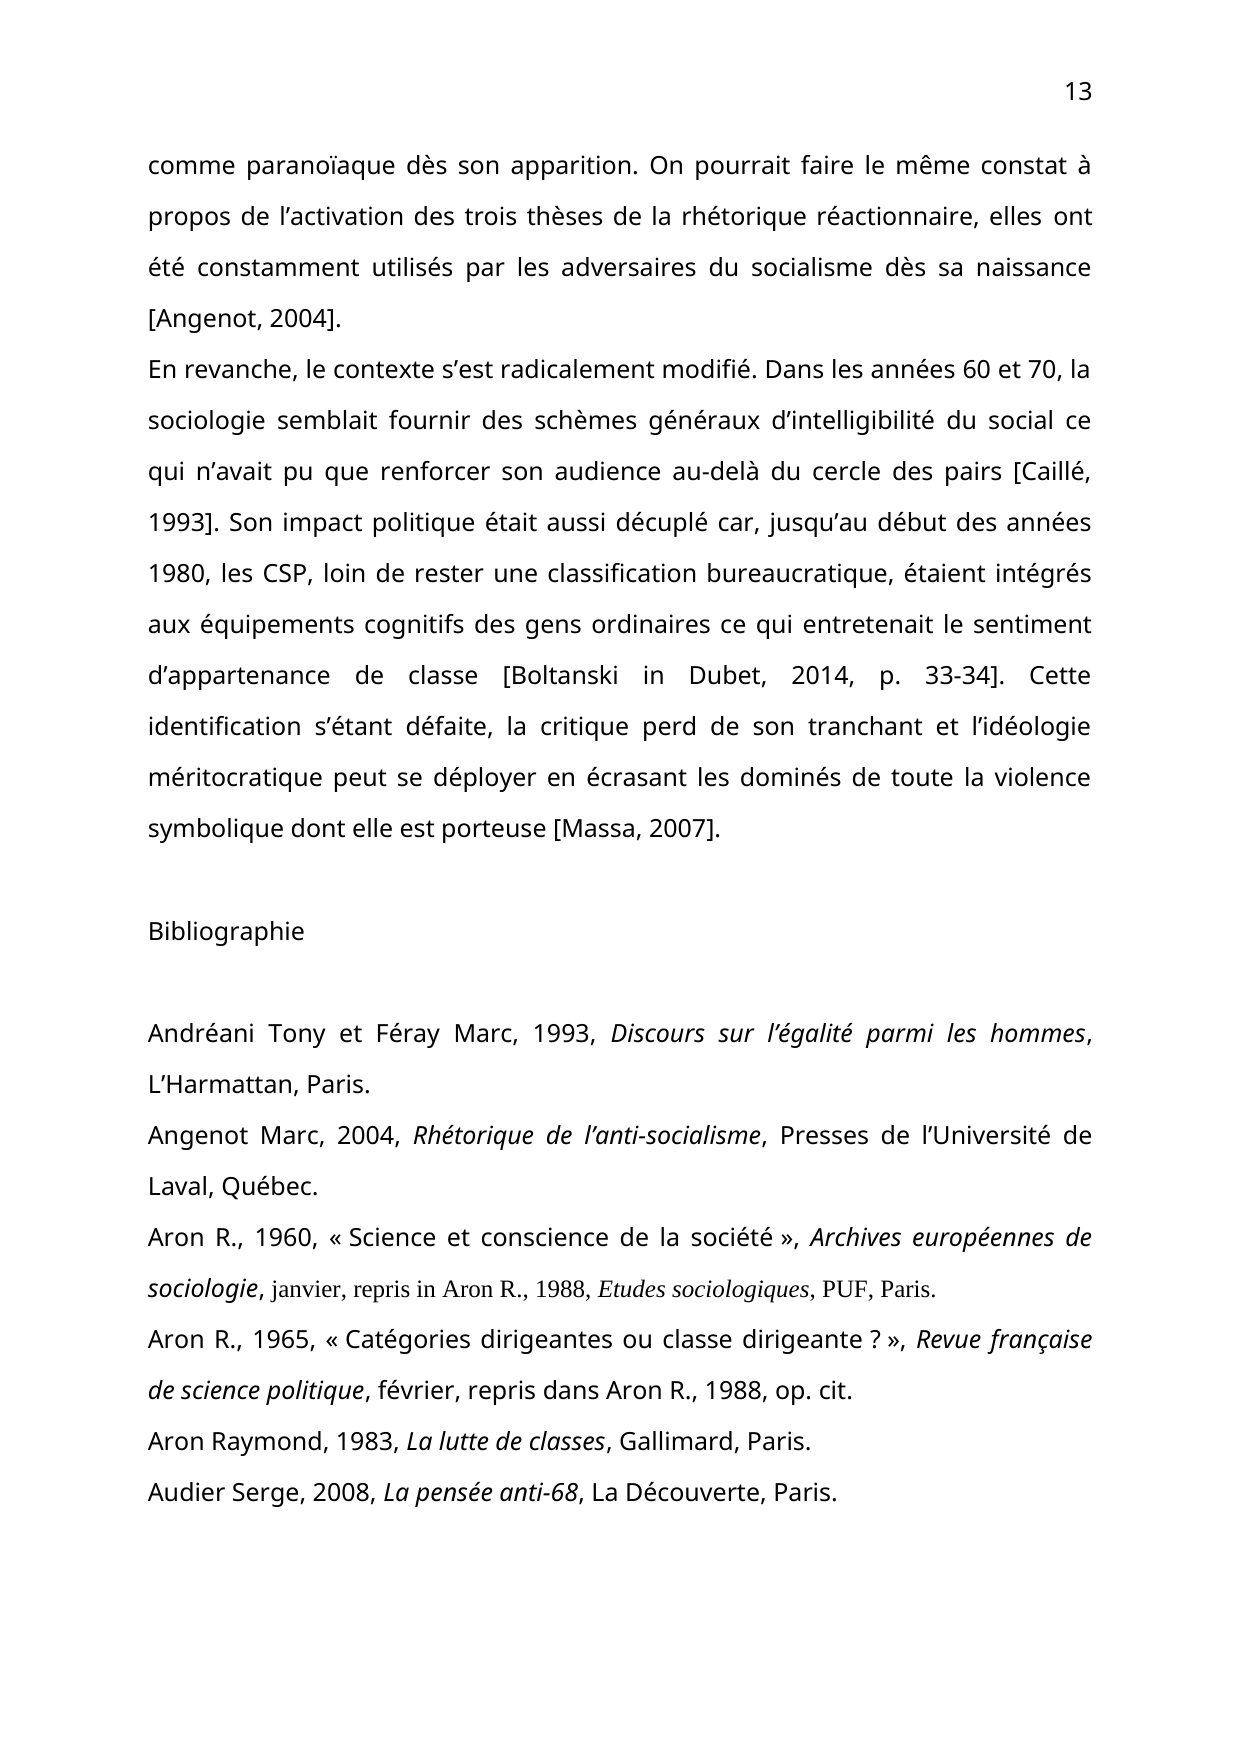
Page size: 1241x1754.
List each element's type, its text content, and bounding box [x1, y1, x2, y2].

text En revanche, le contexte s’est radicalement modifié. Dans les années 60 et 70, la sociologie semblait fournir des schèmes généraux d’intelligibilité du social ce qui n’avait pu que renforcer son audience au-delà du cercle des pairs [Caillé, 1993]. Son impact politique était aussi décuplé car, jusqu’au début des années 1980, les CSP, loin de rester une classification bureaucratique, étaient intégrés aux équipements cognitifs des gens ordinaires ce qui entretenait le sentiment d’appartenance de classe [Boltanski in Dubet, 2014, p. 33-34]. Cette identification s’étant défaite, la critique perd de son tranchant et l’idéologie méritocratique peut se déployer en écrasant les dominés de toute la violence symbolique dont elle est porteuse [Massa, 2007]. [91, 352, 1093, 845]
text Aron Raymond, 1983, La lutte de classes, Gallimard, Paris. [91, 1424, 1093, 1458]
text Andréani Tony et Féray Marc, 1993, Discours sur l’égalité parmi les hommes, L’Harmattan, Paris. [91, 1015, 1093, 1100]
text Aron R., 1965, « Catégories dirigeantes ou classe dirigeante ? », Revue française de science politique, février, repris dans Aron R., 1988, op. cit. [91, 1322, 1093, 1407]
text Angenot Marc, 2004, Rhétorique de l’anti-socialisme, Presses de l’Université de Laval, Québec. [91, 1117, 1093, 1202]
text Audier Serge, 2008, La pensée anti-68, La Découverte, Paris. [91, 1475, 1093, 1509]
text Aron R., 1960, « Science et conscience de la société », Archives européennes de sociologie, janvier, repris in Aron R., 1988, Etudes sociologiques, PUF, Paris. [91, 1219, 1093, 1304]
text comme paranoïaque dès son apparition. On pourrait faire le même constat à propos de l’activation des trois thèses de la rhétorique réactionnaire, elles ont été constamment utilisés par les adversaires du socialisme dès sa naissance [Angenot, 2004]. [91, 148, 1093, 335]
text Bibliographie [91, 913, 1093, 947]
